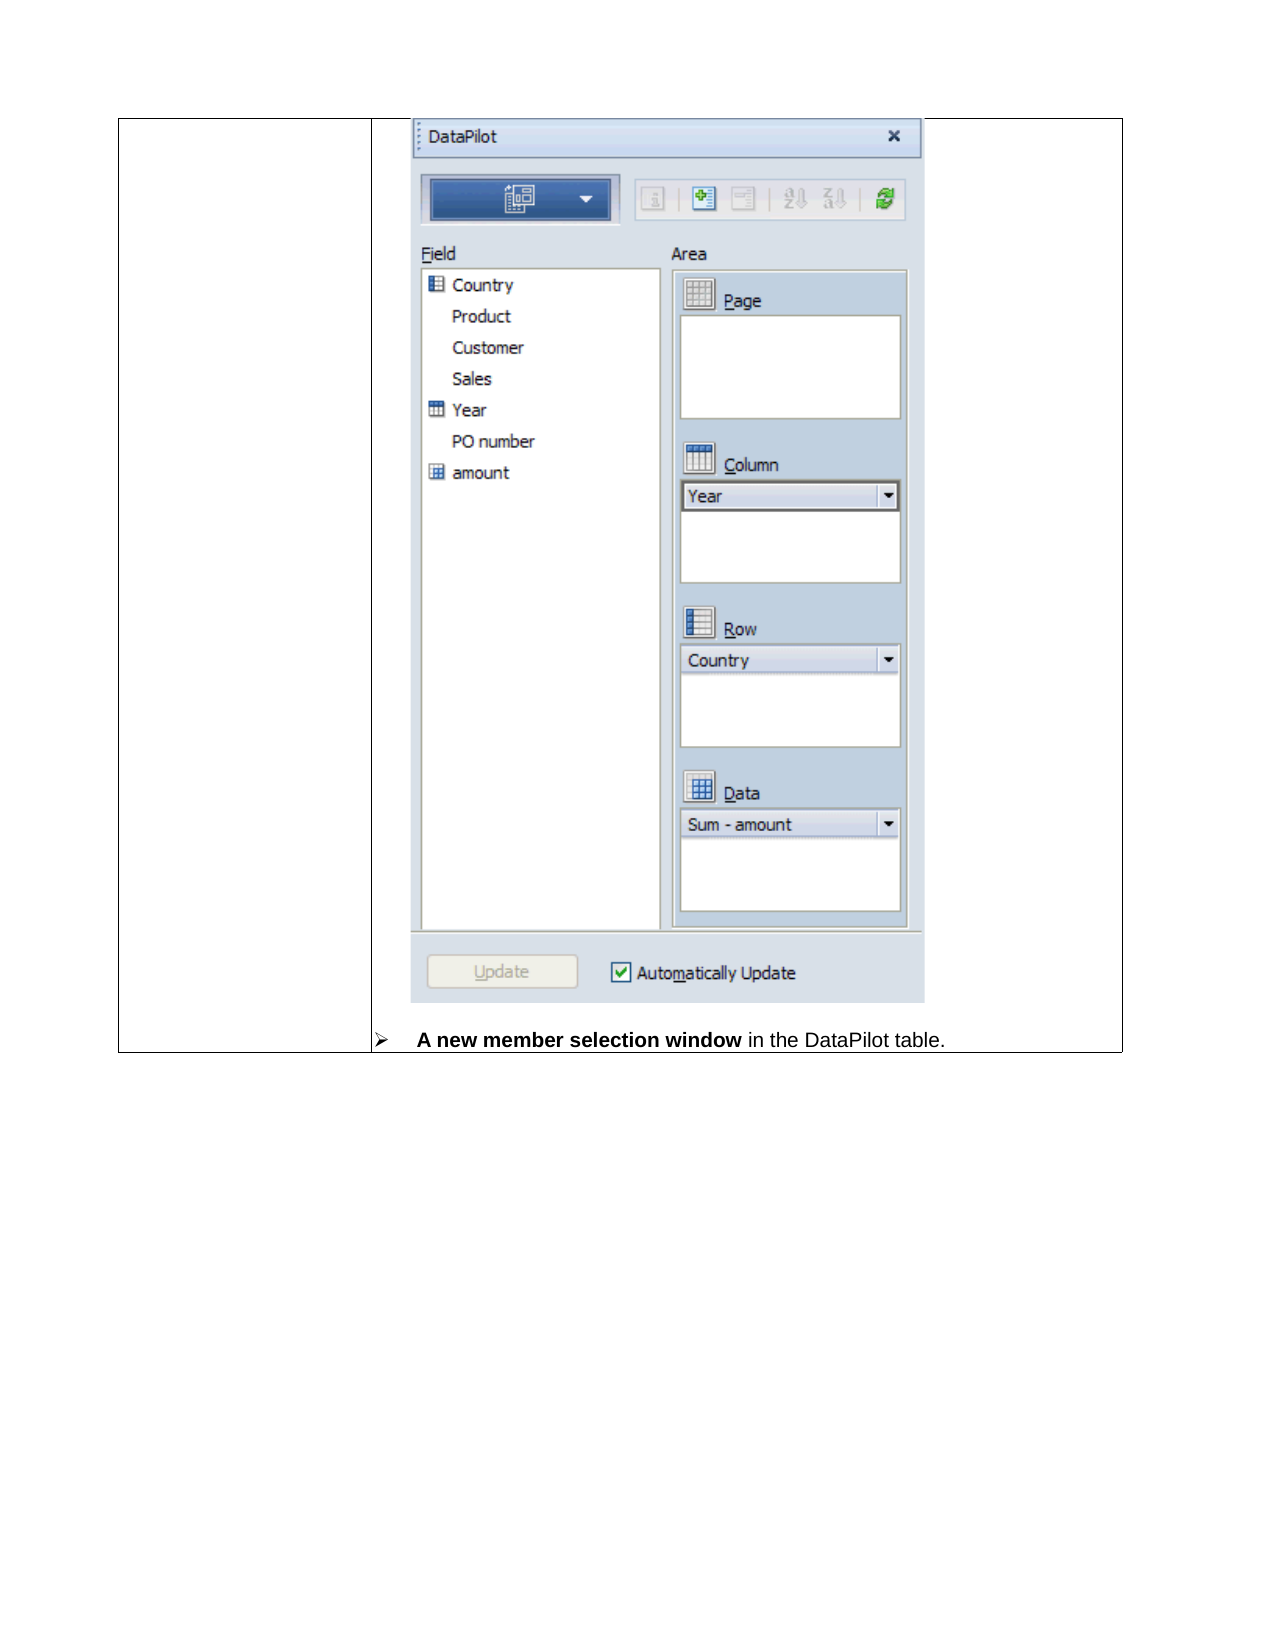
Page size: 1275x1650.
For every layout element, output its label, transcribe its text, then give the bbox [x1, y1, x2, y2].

table_cell DataPilot Enhancements: A new DataPilot panel for users to easily modify the DataPilot table including the layout and structure. A new member selection window in the DataPilot table. Improved visual design for an empty DataPilot table. After users change formatting of cells in a DataPilot table, the formatting is preserved no matter how users change the DataPilot table layout and structure. Picture 1: Users set a background color for the the sum amount of product 4, CHN. Picture 2: After users change the layout of the DataPilot table, the cell formatting is preserved. The Field Option window is more direct and user friendly. Users can enable Automatically resize column width in the DataPilot Table Options window. When adding fields to the DataPilot table, the column width is automatically resized. Better support for group in a DataPilot table. The performance is improved when loading .xls files that include Pivot tables. Click here to watch the video for details. [372, 119, 1122, 1052]
table_cell [119, 119, 371, 1052]
